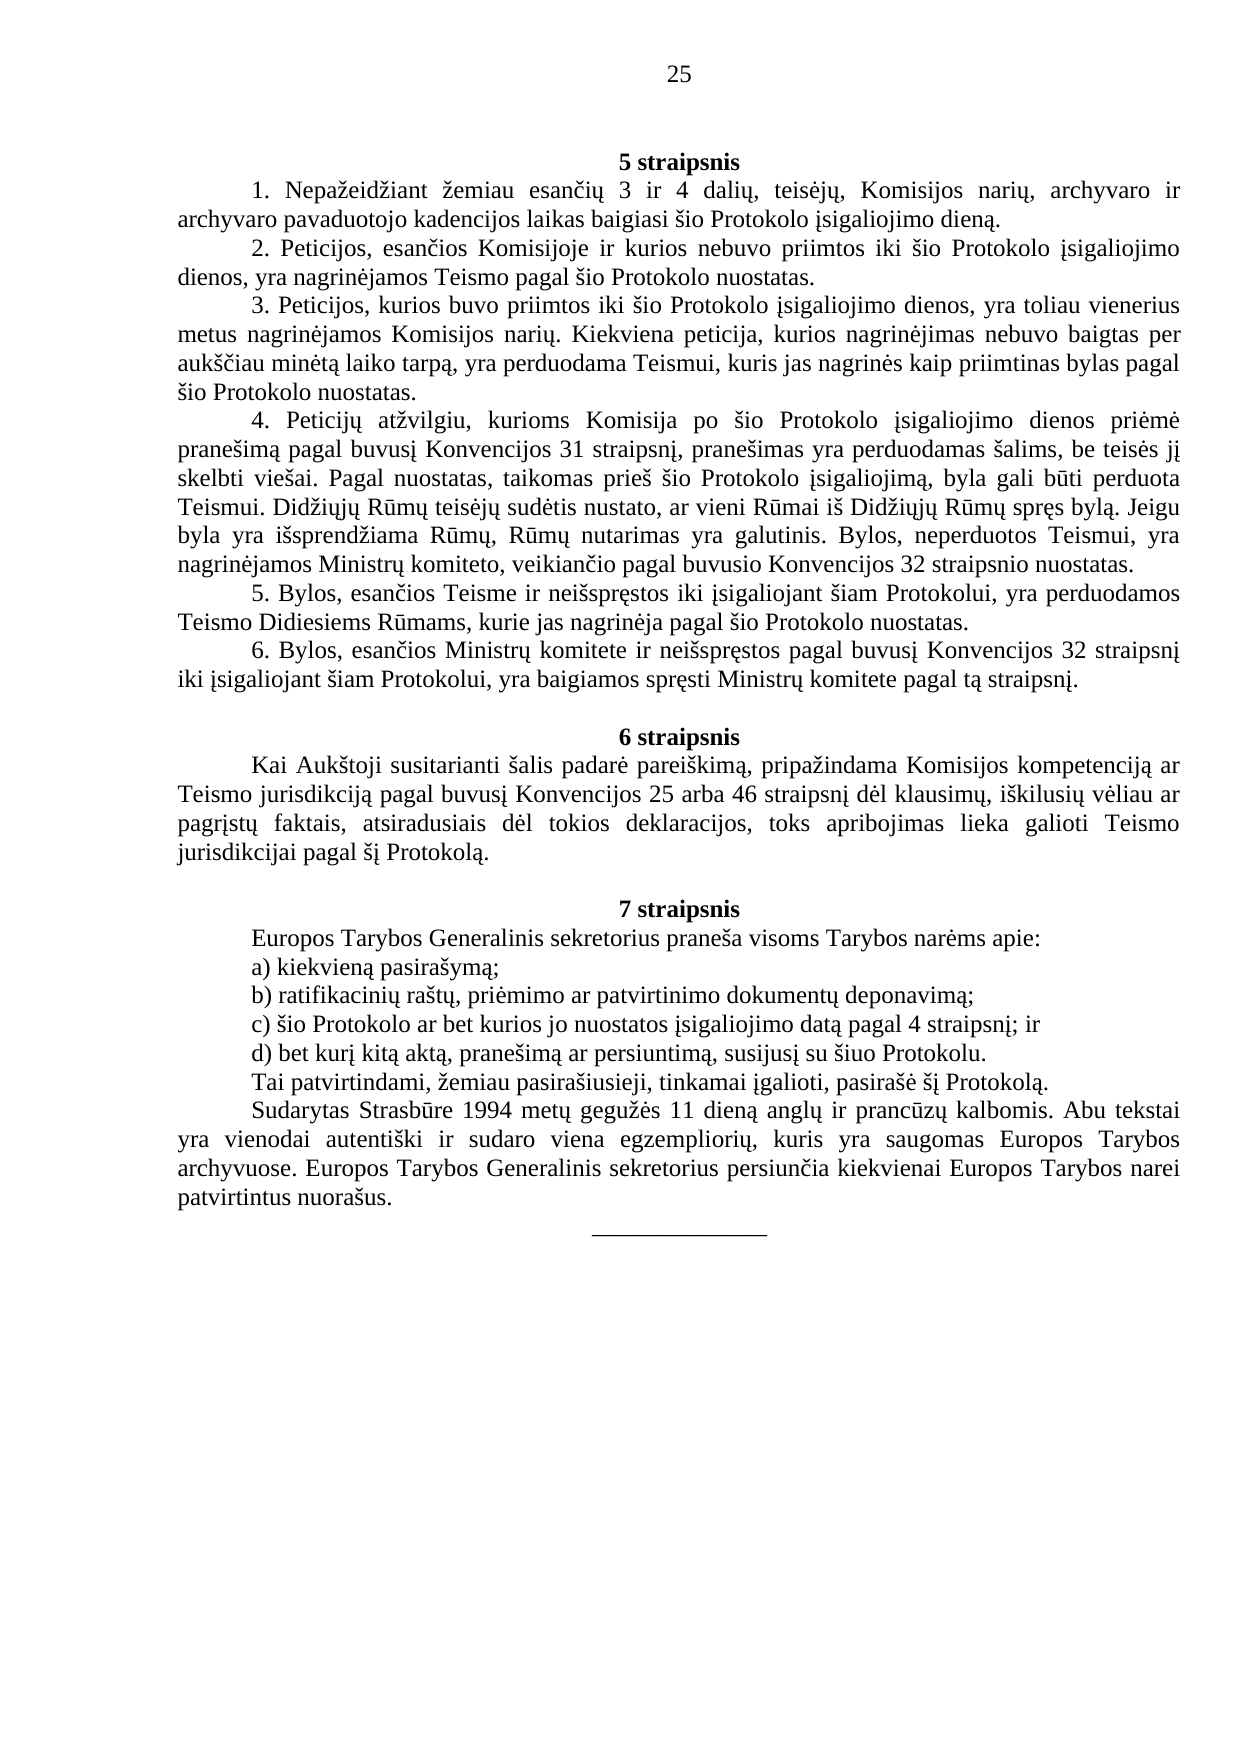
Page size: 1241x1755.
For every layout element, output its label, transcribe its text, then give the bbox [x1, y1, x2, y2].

text b) ratifikacinių raštų, priėmimo ar patvirtinimo dokumentų deponavimą; [177, 981, 1181, 1009]
text 5 straipsnis [177, 147, 1181, 176]
text d) bet kurį kitą aktą, pranešimą ar persiuntimą, susijusį su šiuo Protokolu. [177, 1038, 1181, 1067]
text 1. Nepažeidžiant žemiau esančių 3 ir 4 dalių, teisėjų, Komisijos narių, archyvaro ir archyvaro pavaduotojo kadencijos laikas baigiasi šio Protokolo įsigaliojimo dieną. [177, 176, 1181, 233]
text 6. Bylos, esančios Ministrų komitete ir neišspręstos pagal buvusį Konvencijos 32 straipsnį iki įsigaliojant šiam Protokolui, yra baigiamos spręsti Ministrų komitete pagal tą straipsnį. [177, 636, 1181, 693]
text 6 straipsnis [177, 722, 1181, 751]
text Tai patvirtindami, žemiau pasirašiusieji, tinkamai įgalioti, pasirašė šį Protokolą. [177, 1067, 1181, 1096]
text 3. Peticijos, kurios buvo priimtos iki šio Protokolo įsigaliojimo dienos, yra toliau vienerius metus nagrinėjamos Komisijos narių. Kiekviena peticija, kurios nagrinėjimas nebuvo baigtas per aukščiau minėtą laiko tarpą, yra perduodama Teismui, kuris jas nagrinės kaip priimtinas bylas pagal šio Protokolo nuostatas. [177, 291, 1181, 406]
text 7 straipsnis [177, 894, 1181, 923]
text 2. Peticijos, esančios Komisijoje ir kurios nebuvo priimtos iki šio Protokolo įsigaliojimo dienos, yra nagrinėjamos Teismo pagal šio Protokolo nuostatas. [177, 233, 1181, 291]
text a) kiekvieną pasirašymą; [177, 952, 1181, 981]
text 5. Bylos, esančios Teisme ir neišspręstos iki įsigaliojant šiam Protokolui, yra perduodamos Teismo Didiesiems Rūmams, kurie jas nagrinėja pagal šio Protokolo nuostatas. [177, 578, 1181, 636]
text Europos Tarybos Generalinis sekretorius praneša visoms Tarybos narėms apie: [177, 923, 1181, 952]
text 4. Peticijų atžvilgiu, kurioms Komisija po šio Protokolo įsigaliojimo dienos priėmė pranešimą pagal buvusį Konvencijos 31 straipsnį, pranešimas yra perduodamas šalims, be teisės jį skelbti viešai. Pagal nuostatas, taikomas prieš šio Protokolo įsigaliojimą, byla gali būti perduota Teismui. Didžiųjų Rūmų teisėjų sudėtis nustato, ar vieni Rūmai iš Didžiųjų Rūmų spręs bylą. Jeigu byla yra išsprendžiama Rūmų, Rūmų nutarimas yra galutinis. Bylos, neperduotos Teismui, yra nagrinėjamos Ministrų komiteto, veikiančio pagal buvusio Konvencijos 32 straipsnio nuostatas. [177, 406, 1181, 578]
text c) šio Protokolo ar bet kurios jo nuostatos įsigaliojimo datą pagal 4 straipsnį; ir [177, 1009, 1181, 1038]
text Sudarytas Strasbūre 1994 metų gegužės 11 dieną anglų ir prancūzų kalbomis. Abu tekstai yra vienodai autentiški ir sudaro viena egzempliorių, kuris yra saugomas Europos Tarybos archyvuose. Europos Tarybos Generalinis sekretorius persiunčia kiekvienai Europos Tarybos narei patvirtintus nuorašus. [177, 1096, 1181, 1211]
text ______________ [177, 1211, 1181, 1239]
text Kai Aukštoji susitarianti šalis padarė pareiškimą, pripažindama Komisijos kompetenciją ar Teismo jurisdikciją pagal buvusį Konvencijos 25 arba 46 straipsnį dėl klausimų, iškilusių vėliau ar pagrįstų faktais, atsiradusiais dėl tokios deklaracijos, toks apribojimas lieka galioti Teismo jurisdikcijai pagal šį Protokolą. [177, 751, 1181, 866]
